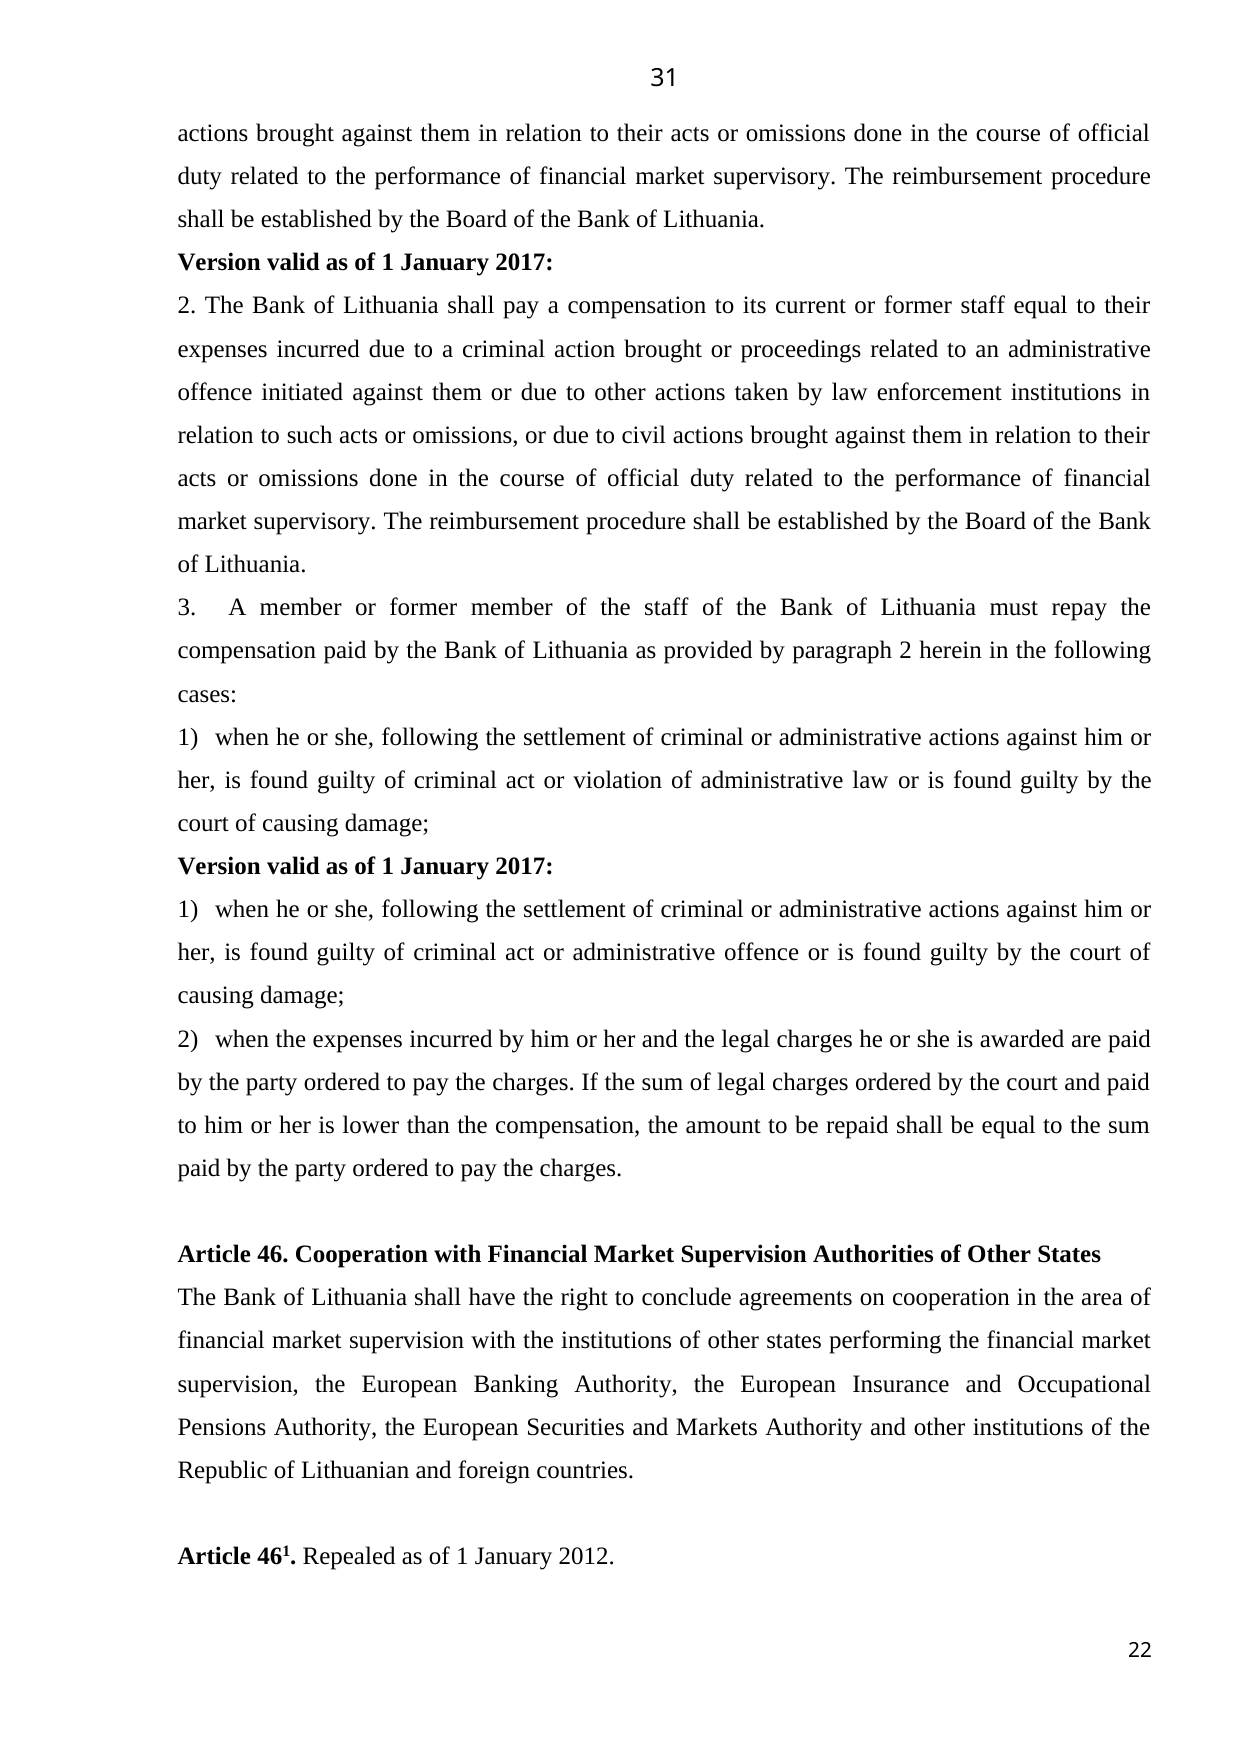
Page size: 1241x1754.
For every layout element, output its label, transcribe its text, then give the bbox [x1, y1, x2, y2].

text 1) when he or she, following the settlement of criminal or administrative actions against him or her, is found guilty of criminal act or violation of administrative law or is found guilty by the court of causing damage; [177, 722, 1152, 837]
text Article 461. Repealed as of 1 January 2012. [177, 1541, 1152, 1570]
text 2) when the expenses incurred by him or her and the legal charges he or she is awarded are paid by the party ordered to pay the charges. If the sum of legal charges ordered by the court and paid to him or her is lower than the compensation, the amount to be repaid shall be equal to the sum paid by the party ordered to pay the charges. [177, 1024, 1152, 1182]
text Version valid as of 1 January 2017: [177, 247, 1152, 276]
text 3. A member or former member of the staff of the Bank of Lithuania must repay the compensation paid by the Bank of Lithuania as provided by paragraph 2 herein in the following cases: [177, 592, 1152, 707]
text 2. The Bank of Lithuania shall pay a compensation to its current or former staff equal to their expenses incurred due to a criminal action brought or proceedings related to an administrative offence initiated against them or due to other actions taken by law enforcement institutions in relation to such acts or omissions, or due to civil actions brought against them in relation to their acts or omissions done in the course of official duty related to the performance of financial market supervisory. The reimbursement procedure shall be established by the Board of the Bank of Lithuania. [177, 291, 1152, 578]
text Article 46. Cooperation with Financial Market Supervision Authorities of Other States [177, 1239, 1152, 1268]
text Version valid as of 1 January 2017: [177, 851, 1152, 880]
text The Bank of Lithuania shall have the right to conclude agreements on cooperation in the area of financial market supervision with the institutions of other states performing the financial market supervision, the European Banking Authority, the European Insurance and Occupational Pensions Authority, the European Securities and Markets Authority and other institutions of the Republic of Lithuanian and foreign countries. [177, 1282, 1152, 1484]
text 1) when he or she, following the settlement of criminal or administrative actions against him or her, is found guilty of criminal act or administrative offence or is found guilty by the court of causing damage; [177, 894, 1152, 1009]
text actions brought against them in relation to their acts or omissions done in the course of official duty related to the performance of financial market supervisory. The reimbursement procedure shall be established by the Board of the Bank of Lithuania. [177, 118, 1152, 233]
